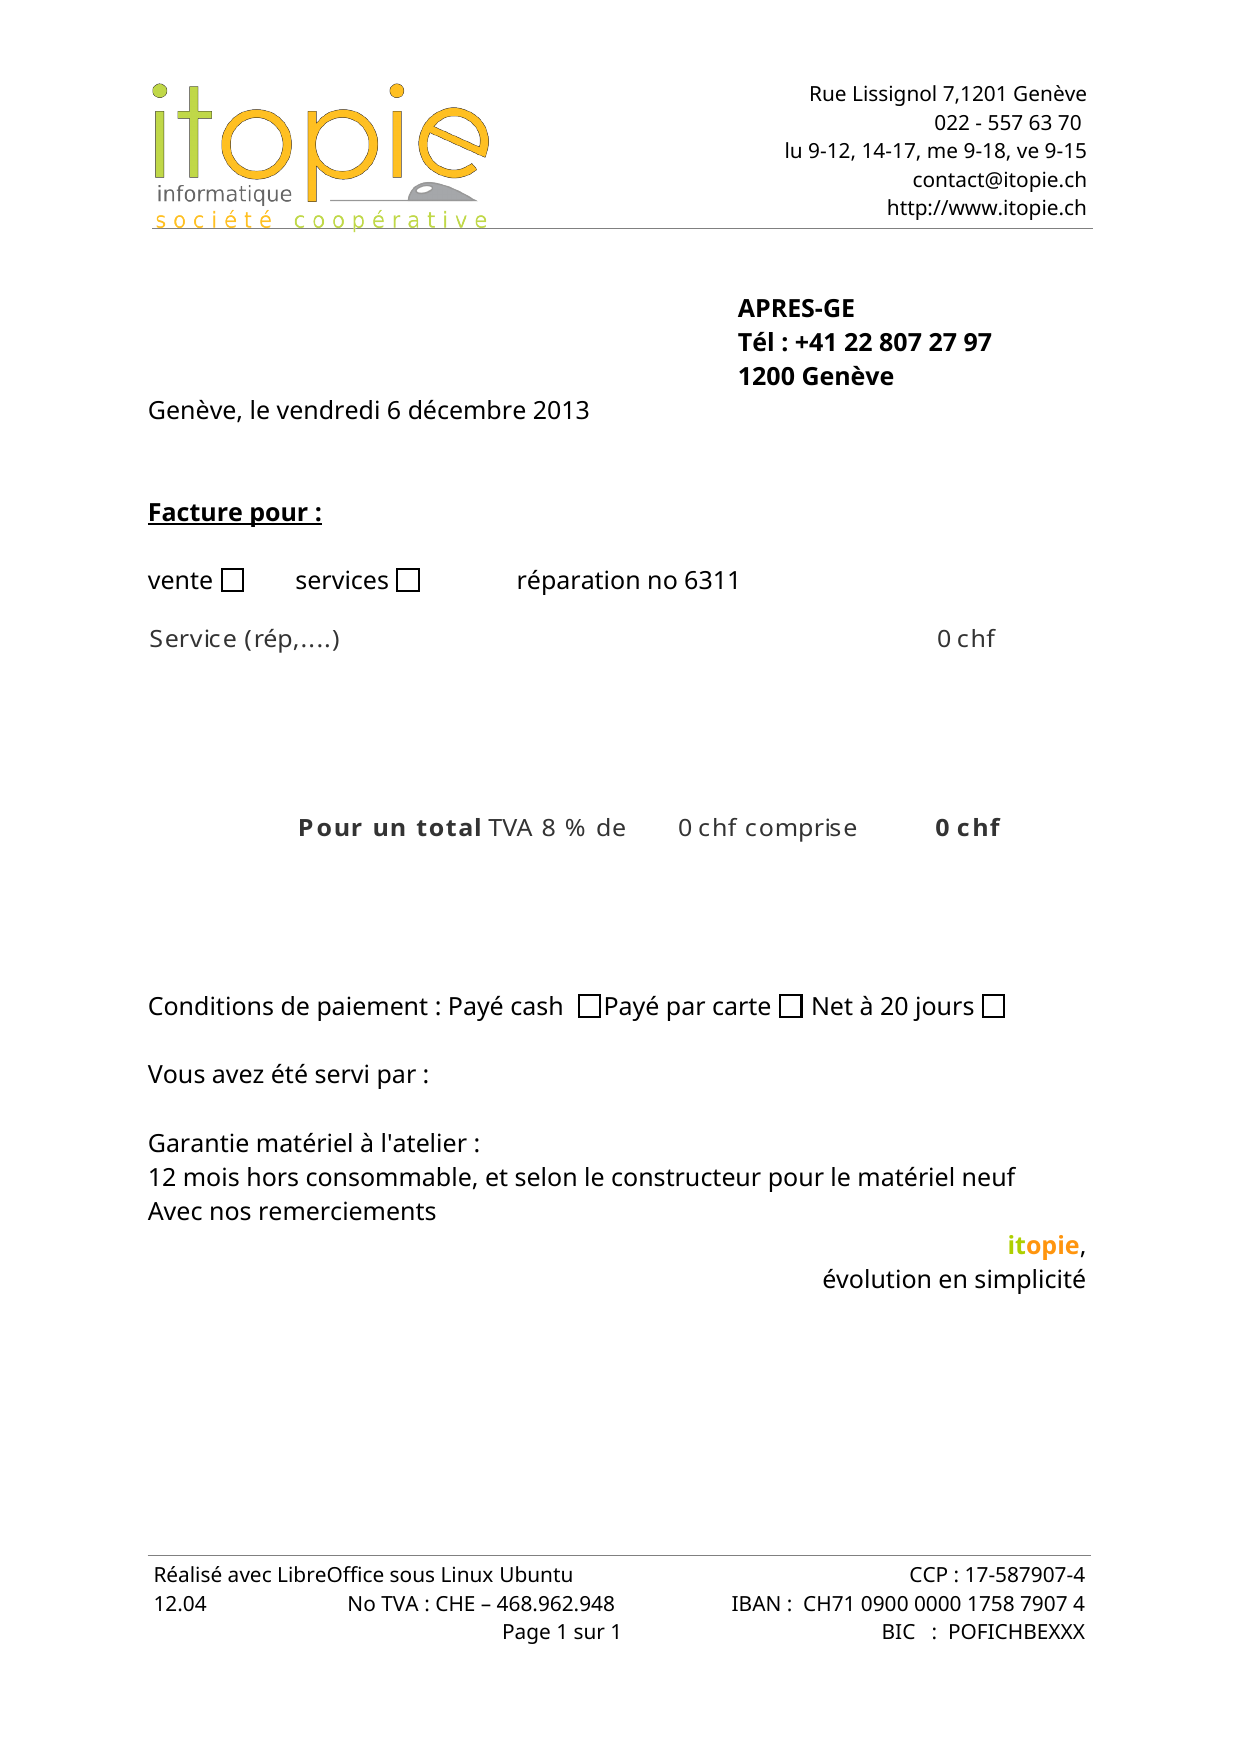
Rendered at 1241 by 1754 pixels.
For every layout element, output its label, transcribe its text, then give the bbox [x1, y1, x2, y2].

text Garantie matériel à l'atelier : [148, 1125, 1093, 1159]
text Vous avez été servi par : [148, 1057, 1093, 1091]
text 12 mois hors consommable, et selon le constructeur pour le matériel neuf [148, 1159, 1093, 1193]
text itopie, [148, 1227, 1093, 1262]
text Facture pour : [148, 495, 1093, 529]
text Genève, le vendredi 6 décembre 2013 [148, 392, 1093, 427]
text Conditions de paiement : Payé cash Payé par carte Net à 20 jours [148, 989, 1093, 1023]
text Avec nos remerciements [148, 1193, 1093, 1227]
picture [138, 72, 500, 244]
text 1200 Genève [148, 358, 1093, 392]
text vente services réparation no 6311 [148, 563, 1093, 597]
text Tél : +41 22 807 27 97 [148, 324, 1093, 358]
text évolution en simplicité [148, 1262, 1093, 1296]
text APRES-GE [148, 290, 1093, 324]
